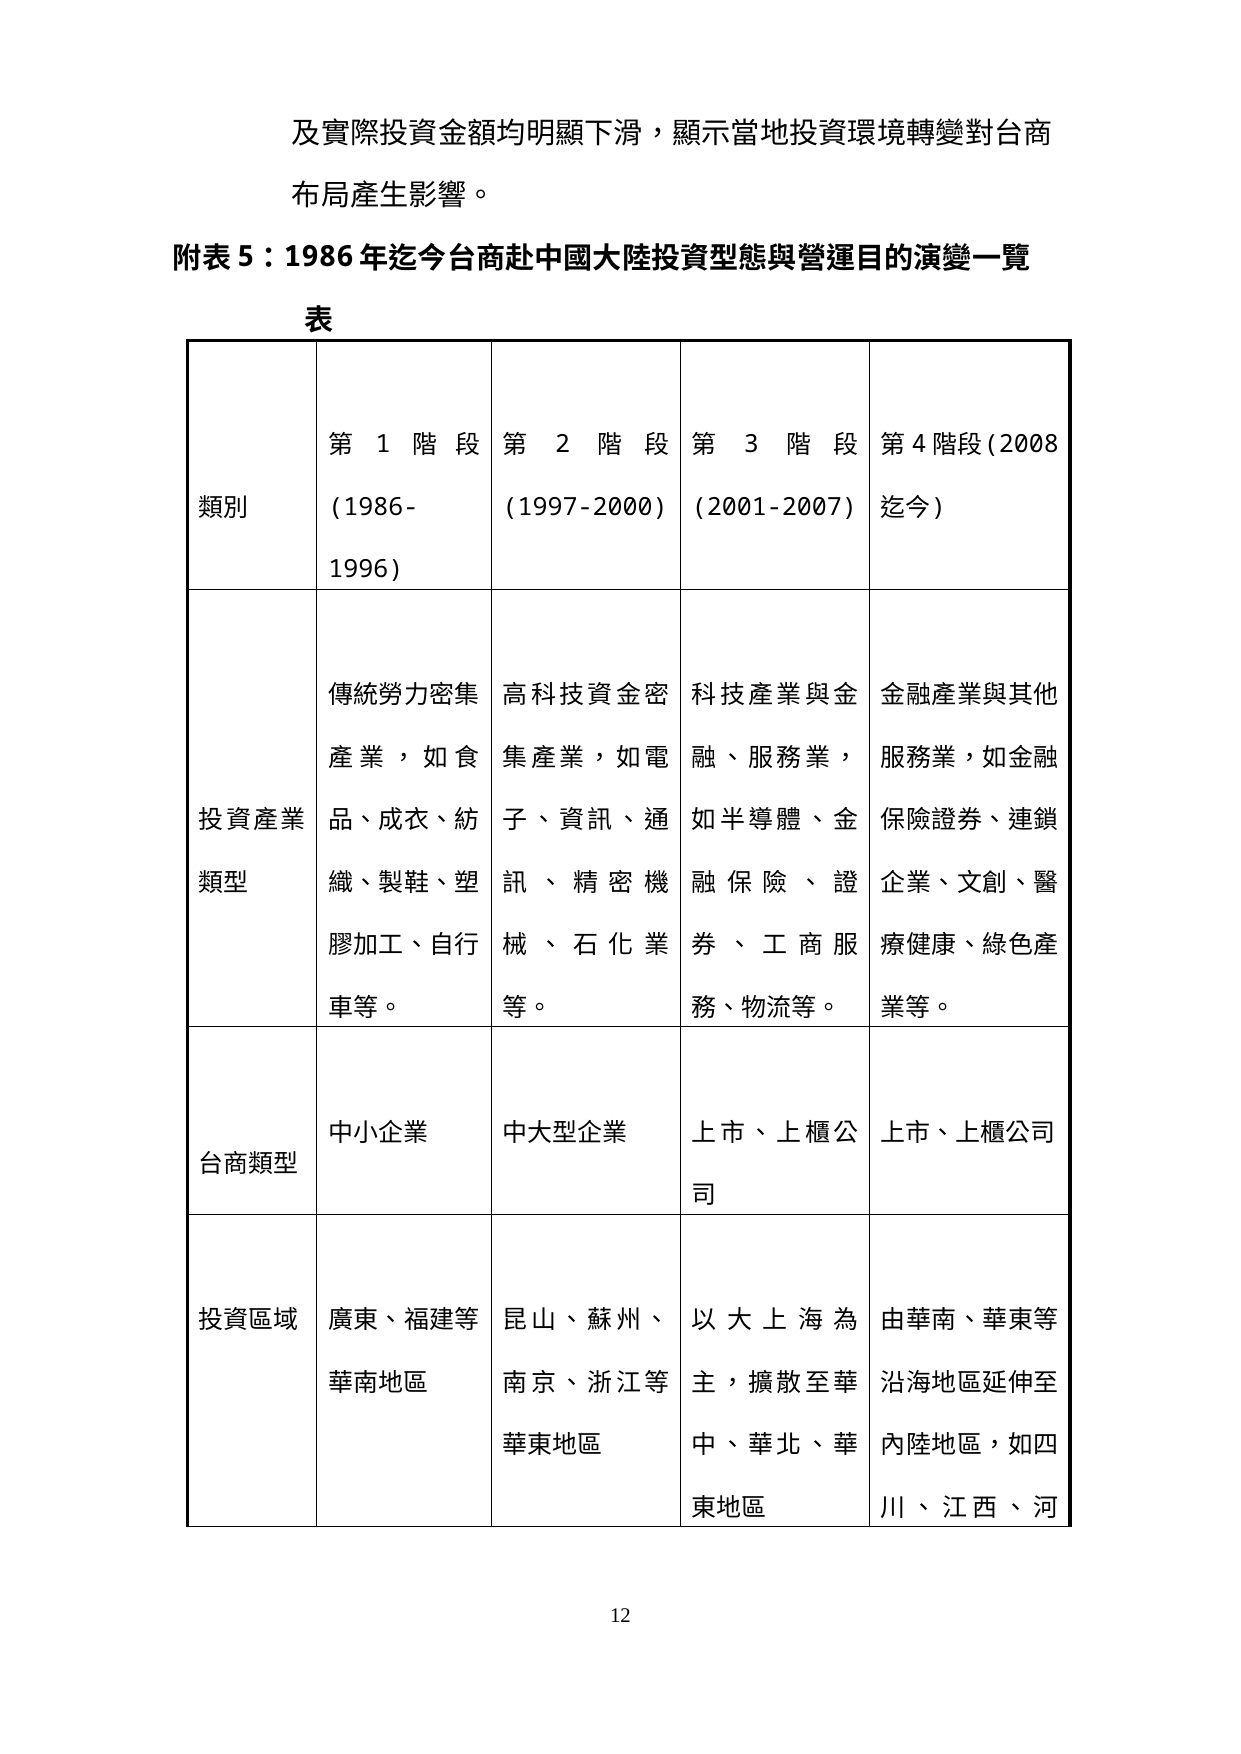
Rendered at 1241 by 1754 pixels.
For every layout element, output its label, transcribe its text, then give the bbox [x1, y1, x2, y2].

table_cell 投資產業類型 [189, 590, 316, 1026]
table_header 第4階段(2008迄今) [870, 342, 1068, 589]
table_cell 由華南、華東等沿海地區延伸至內陸地區，如四川、江西、河 [870, 1215, 1068, 1526]
table_cell 科技產業與金融、服務業，如半導體、金融保險、證券、工商服務、物流等。 [681, 590, 869, 1026]
text 附表5：1986年迄今台商赴中國大陸投資型態與營運目的演變一覽表 [173, 214, 1053, 339]
table_cell 投資區域 [189, 1215, 316, 1526]
table_cell 中小企業 [317, 1027, 491, 1214]
table_cell 上市、上櫃公司 [681, 1027, 869, 1214]
table_cell 高科技資金密集產業，如電子、資訊、通訊、精密機械、石化業等。 [492, 590, 680, 1026]
table_header 第2階段(1997-2000) [492, 342, 680, 589]
table_cell 上市、上櫃公司 [870, 1027, 1068, 1214]
table_cell 中大型企業 [492, 1027, 680, 1214]
table_header 類別 [189, 342, 316, 589]
table_cell 昆山、蘇州、南京、浙江等華東地區 [492, 1215, 680, 1526]
table_cell 金融產業與其他服務業，如金融保險證券、連鎖企業、文創、醫療健康、綠色產業等。 [870, 590, 1068, 1026]
table_cell 廣東、福建等華南地區 [317, 1215, 491, 1526]
text 及實際投資金額均明顯下滑，顯示當地投資環境轉變對台商布局產生影響。 [292, 89, 1053, 214]
table_cell 以大上海為主，擴散至華中、華北、華東地區 [681, 1215, 869, 1526]
table_header 第3階段(2001-2007) [681, 342, 869, 589]
table_cell 傳統勞力密集產業，如食品、成衣、紡織、製鞋、塑膠加工、自行車等。 [317, 590, 491, 1026]
table_header 第1階段(1986-1996) [317, 342, 491, 589]
table_cell 台商類型 [189, 1027, 316, 1214]
